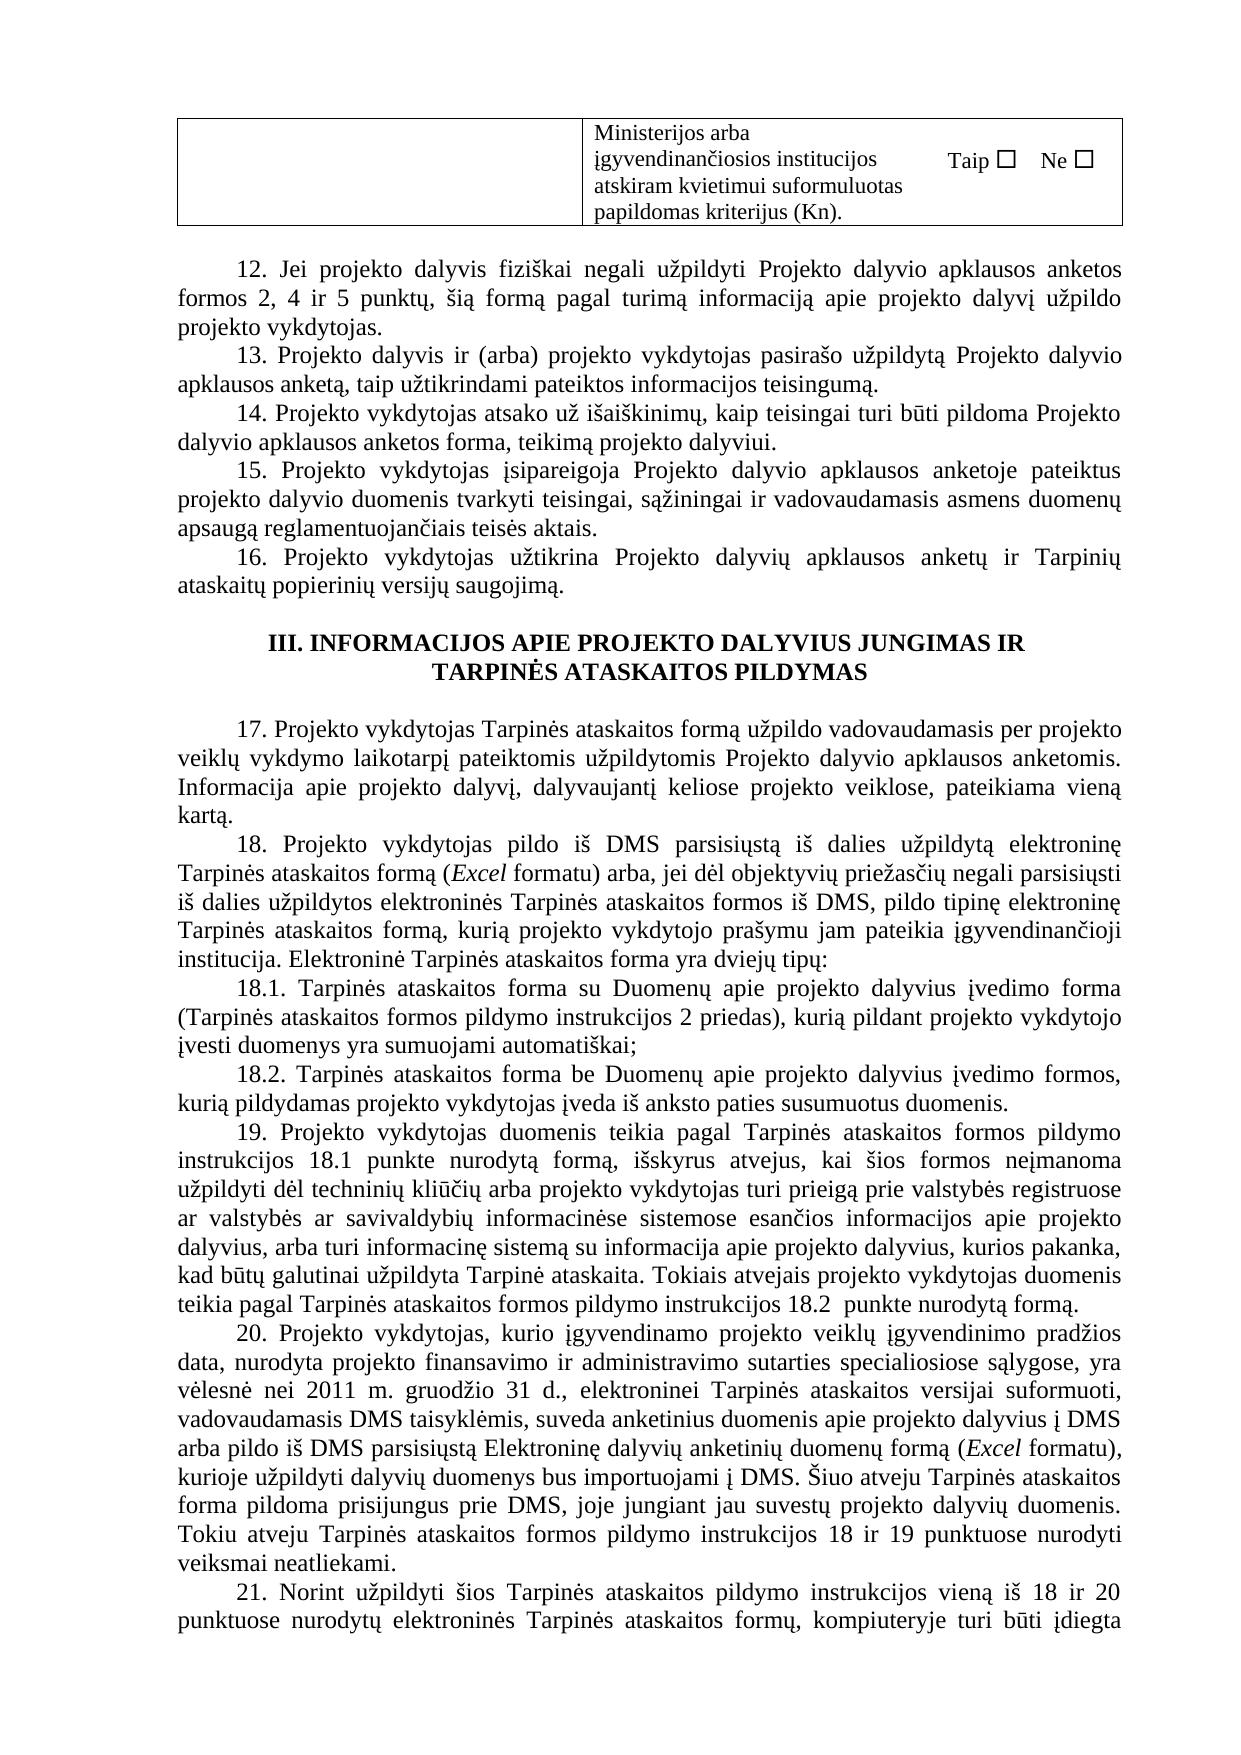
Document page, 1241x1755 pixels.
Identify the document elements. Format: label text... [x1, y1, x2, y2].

table_cell [178, 119, 582, 224]
text 20. Projekto vykdytojas, kurio įgyvendinamo projekto veiklų įgyvendinimo pradžios data, nurodyta projekto finansavimo ir administravimo sutarties specialiosiose sąlygose, yra vėlesnė nei 2011 m. gruodžio 31 d., elektroninei Tarpinės ataskaitos versijai suformuoti, vadovaudamasis DMS taisyklėmis, suveda anketinius duomenis apie projekto dalyvius į DMS arba pildo iš DMS parsisiųstą Elektroninę dalyvių anketinių duomenų formą (Excel formatu), kurioje užpildyti dalyvių duomenys bus importuojami į DMS. Šiuo atveju Tarpinės ataskaitos forma pildoma prisijungus prie DMS, joje jungiant jau suvestų projekto dalyvių duomenis. Tokiu atveju Tarpinės ataskaitos formos pildymo instrukcijos 18 ir 19 punktuose nurodyti veiksmai neatliekami. [177, 1318, 1122, 1577]
text 16. Projekto vykdytojas užtikrina Projekto dalyvių apklausos anketų ir Tarpinių ataskaitų popierinių versijų saugojimą. [177, 542, 1122, 599]
text 18.1. Tarpinės ataskaitos forma su Duomenų apie projekto dalyvius įvedimo forma (Tarpinės ataskaitos formos pildymo instrukcijos 2 priedas), kurią pildant projekto vykdytojo įvesti duomenys yra sumuojami automatiškai; [177, 973, 1122, 1059]
text 13. Projekto dalyvis ir (arba) projekto vykdytojas pasirašo užpildytą Projekto dalyvio apklausos anketą, taip užtikrindami pateiktos informacijos teisingumą. [177, 341, 1122, 398]
table_cell Ministerijos arba įgyvendinančiosios institucijos atskiram kvietimui suformuluotas papildomas kriterijus (Kn). [583, 119, 936, 224]
text 18. Projekto vykdytojas pildo iš DMS parsisiųstą iš dalies užpildytą elektroninę Tarpinės ataskaitos formą (Excel formatu) arba, jei dėl objektyvių priežasčių negali parsisiųsti iš dalies užpildytos elektroninės Tarpinės ataskaitos formos iš DMS, pildo tipinę elektroninę Tarpinės ataskaitos formą, kurią projekto vykdytojo prašymu jam pateikia įgyvendinančioji institucija. Elektroninė Tarpinės ataskaitos forma yra dviejų tipų: [177, 829, 1122, 973]
text 15. Projekto vykdytojas įsipareigoja Projekto dalyvio apklausos anketoje pateiktus projekto dalyvio duomenis tvarkyti teisingai, sąžiningai ir vadovaudamasis asmens duomenų apsaugą reglamentuojančiais teisės aktais. [177, 456, 1122, 542]
text 21. Norint užpildyti šios Tarpinės ataskaitos pildymo instrukcijos vieną iš 18 ir 20 punktuose nurodytų elektroninės Tarpinės ataskaitos formų, kompiuteryje turi būti įdiegta [177, 1577, 1122, 1634]
text TARPINĖS ATASKAITOS PILDYMAS [177, 657, 1122, 686]
text 19. Projekto vykdytojas duomenis teikia pagal Tarpinės ataskaitos formos pildymo instrukcijos 18.1 punkte nurodytą formą, išskyrus atvejus, kai šios formos neįmanoma užpildyti dėl techninių kliūčių arba projekto vykdytojas turi prieigą prie valstybės registruose ar valstybės ar savivaldybių informacinėse sistemose esančios informacijos apie projekto dalyvius, arba turi informacinę sistemą su informacija apie projekto dalyvius, kurios pakanka, kad būtų galutinai užpildyta Tarpinė ataskaita. Tokiais atvejais projekto vykdytojas duomenis teikia pagal Tarpinės ataskaitos formos pildymo instrukcijos 18.2 punkte nurodytą formą. [177, 1117, 1122, 1318]
table_cell Taip [] Ne [] [936, 119, 1122, 224]
text 14. Projekto vykdytojas atsako už išaiškinimų, kaip teisingai turi būti pildoma Projekto dalyvio apklausos anketos forma, teikimą projekto dalyviui. [177, 398, 1122, 456]
text 17. Projekto vykdytojas Tarpinės ataskaitos formą užpildo vadovaudamasis per projekto veiklų vykdymo laikotarpį pateiktomis užpildytomis Projekto dalyvio apklausos anketomis. Informacija apie projekto dalyvį, dalyvaujantį keliose projekto veiklose, pateikiama vieną kartą. [177, 714, 1122, 829]
text 12. Jei projekto dalyvis fiziškai negali užpildyti Projekto dalyvio apklausos anketos formos 2, 4 ir 5 punktų, šią formą pagal turimą informaciją apie projekto dalyvį užpildo projekto vykdytojas. [177, 254, 1122, 341]
text III. INFORMACIJOS APIE PROJEKTO DALYVIUS JUNGIMAS IR [177, 628, 1122, 657]
text 18.2. Tarpinės ataskaitos forma be Duomenų apie projekto dalyvius įvedimo formos, kurią pildydamas projekto vykdytojas įveda iš anksto paties susumuotus duomenis. [177, 1059, 1122, 1117]
